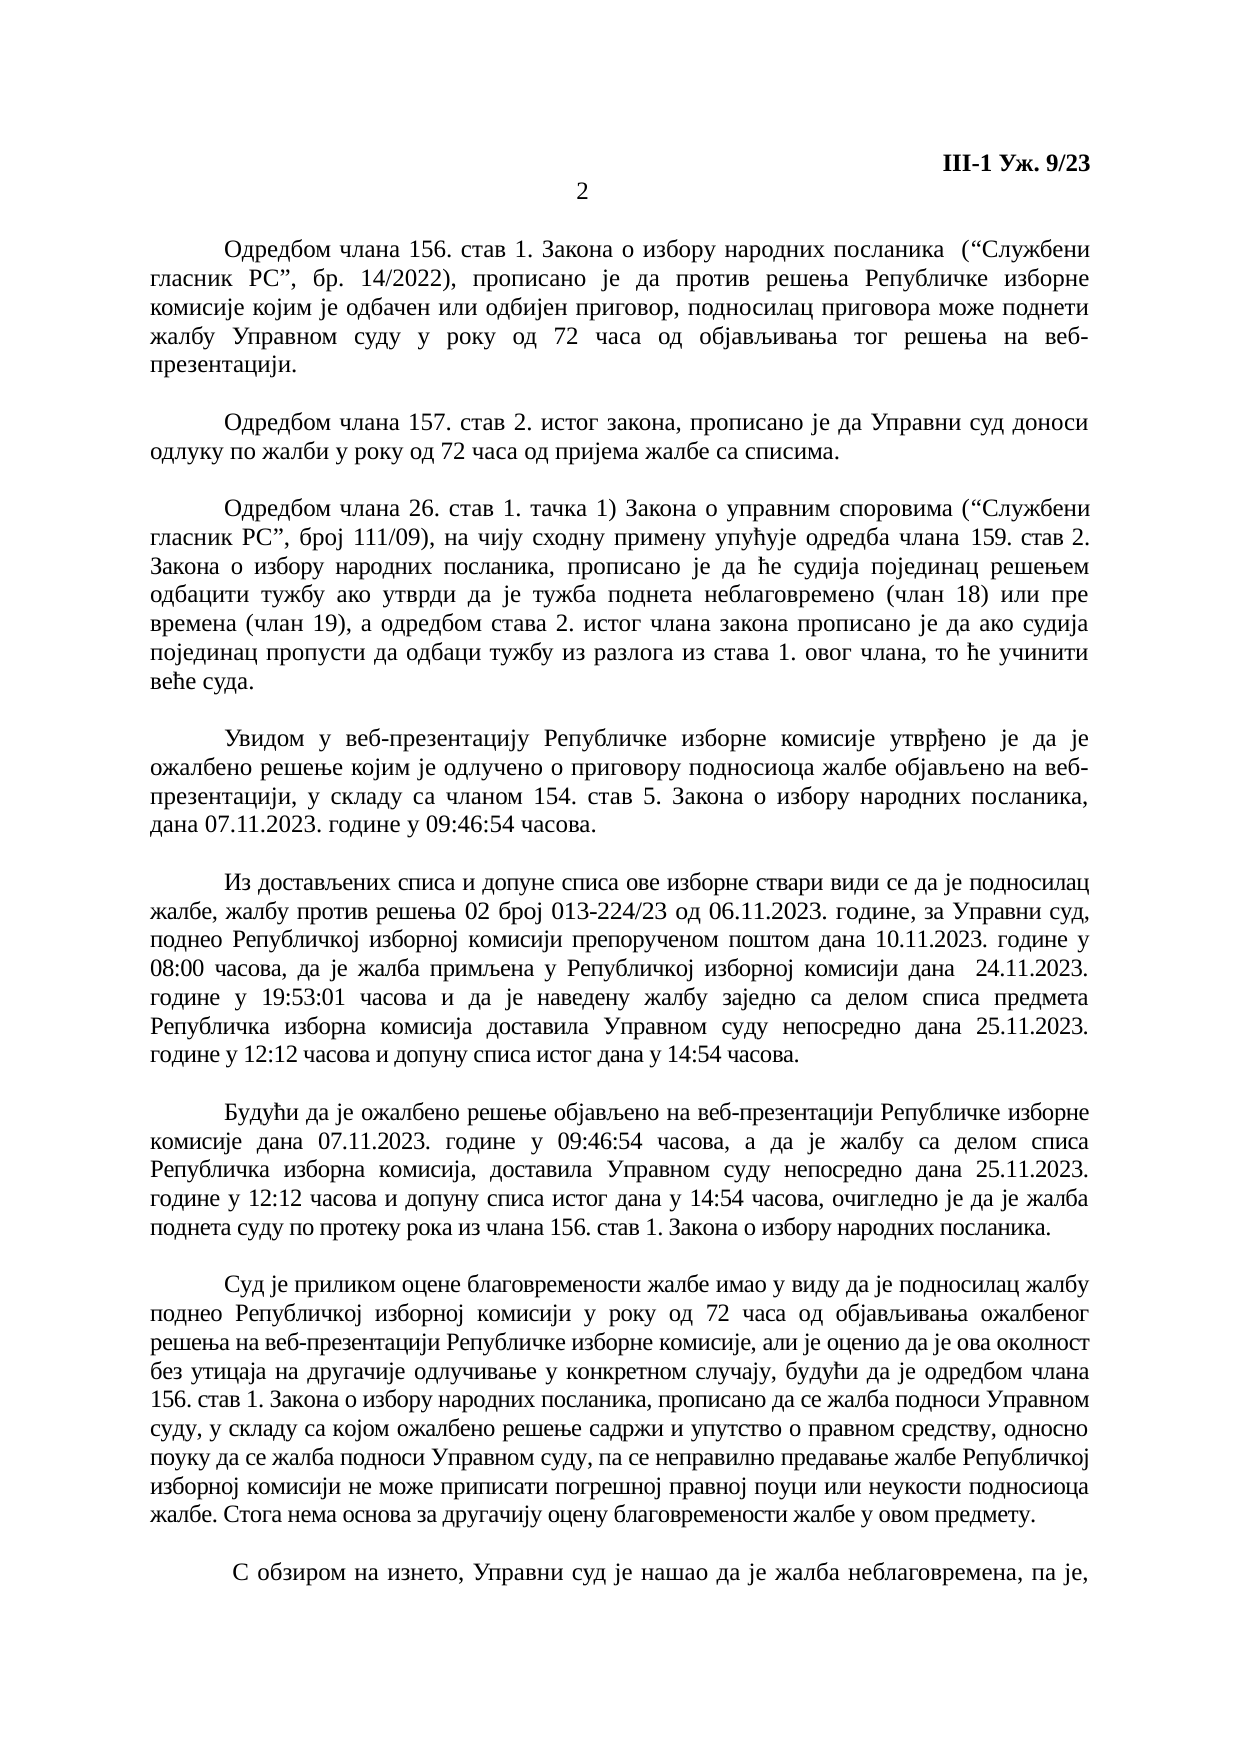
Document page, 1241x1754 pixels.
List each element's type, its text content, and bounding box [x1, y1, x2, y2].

text С обзиром на изнето, Управни суд је нашао да је жалба неблаговремена, па је, [150, 1557, 1090, 1586]
text Одредбом члана 157. став 2. истог закона, прописано је да Управни суд доноси одлуку по жалби у року од 72 часа од пријема жалбе са списима. [150, 407, 1090, 464]
text Суд је приликом оцене благовремености жалбе имао у виду да је подносилац жалбу поднео Републичкој изборној комисији у року од 72 часа од објављивања ожалбеног решења на веб-презентацији Републичке изборне комисије, али је оценио да је ова околност без утицаја на другачије одлучивање у конкретном случају, будући да је одредбом члана 156. став 1. Закона о избору народних посланика, прописано да се жалба подноси Управном суду, у складу са којом ожалбено решење садржи и упутство о правном средству, односно поуку да се жалба подноси Управном суду, па се неправилно предавање жалбе Републичкој изборној комисији не може приписати погрешној правној поуци или неукости подносиоца жалбе. Стога нема основа за другачију оцену благовремености жалбе у овом предмету. [150, 1269, 1090, 1528]
text Из достављених списа и допуне списа ове изборне ствари види се да је подносилац жалбе, жалбу против решења 02 број 013-224/23 од 06.11.2023. године, за Управни суд, поднео Републичкој изборној комисији препорученом поштом дана 10.11.2023. године у 08:00 часова, да је жалба примљена у Републичкој изборној комисији дана 24.11.2023. године у 19:53:01 часова и да је наведену жалбу заједно са делом списа предмета Републичка изборна комисија доставила Управном суду непосредно дана 25.11.2023. године у 12:12 часова и допуну списа истог дана у 14:54 часова. [150, 867, 1090, 1068]
text Увидом у веб-презентацију Републичке изборне комисије утврђено је да је ожалбено решење којим је одлучено о приговору подносиоца жалбе објављено на веб-презентацији, у складу са чланом 154. став 5. Закона о избору народних посланика, дана 07.11.2023. године у 09:46:54 часова. [150, 723, 1090, 838]
text Будући да је ожалбено решење објављено на веб-презентацији Републичке изборне комисије дана 07.11.2023. године у 09:46:54 часова, а да је жалбу са делом списа Републичка изборна комисија, доставила Управном суду непосредно дана 25.11.2023. године у 12:12 часова и допуну списа истог дана у 14:54 часова, очигледно је да је жалба поднета суду по протеку рока из члана 156. став 1. Закона о избору народних посланика. [150, 1097, 1090, 1241]
text Одредбом члана 26. став 1. тачка 1) Закона о управним споровима (“Службени гласник РС”, број 111/09), на чију сходну примену упућује одредба члана 159. став 2. Закона о избору народних посланика, прописано је да ће судија појединац решењем одбацити тужбу ако утврди да је тужба поднета неблаговремено (члан 18) или пре времена (члан 19), а одредбом става 2. истог члана закона прописано је да ако судија појединац пропусти да одбаци тужбу из разлога из става 1. овог члана, то ће учинити веће суда. [150, 493, 1090, 694]
text Одредбом члана 156. став 1. Закона о избору народних посланика (“Службени гласник РС”, бр. 14/2022), прописано је да против решења Републичке изборне комисије којим је одбачен или одбијен приговор, подносилац приговора може поднети жалбу Управном суду у року од 72 часа од објављивања тог решења на веб-презентацији. [150, 234, 1090, 378]
